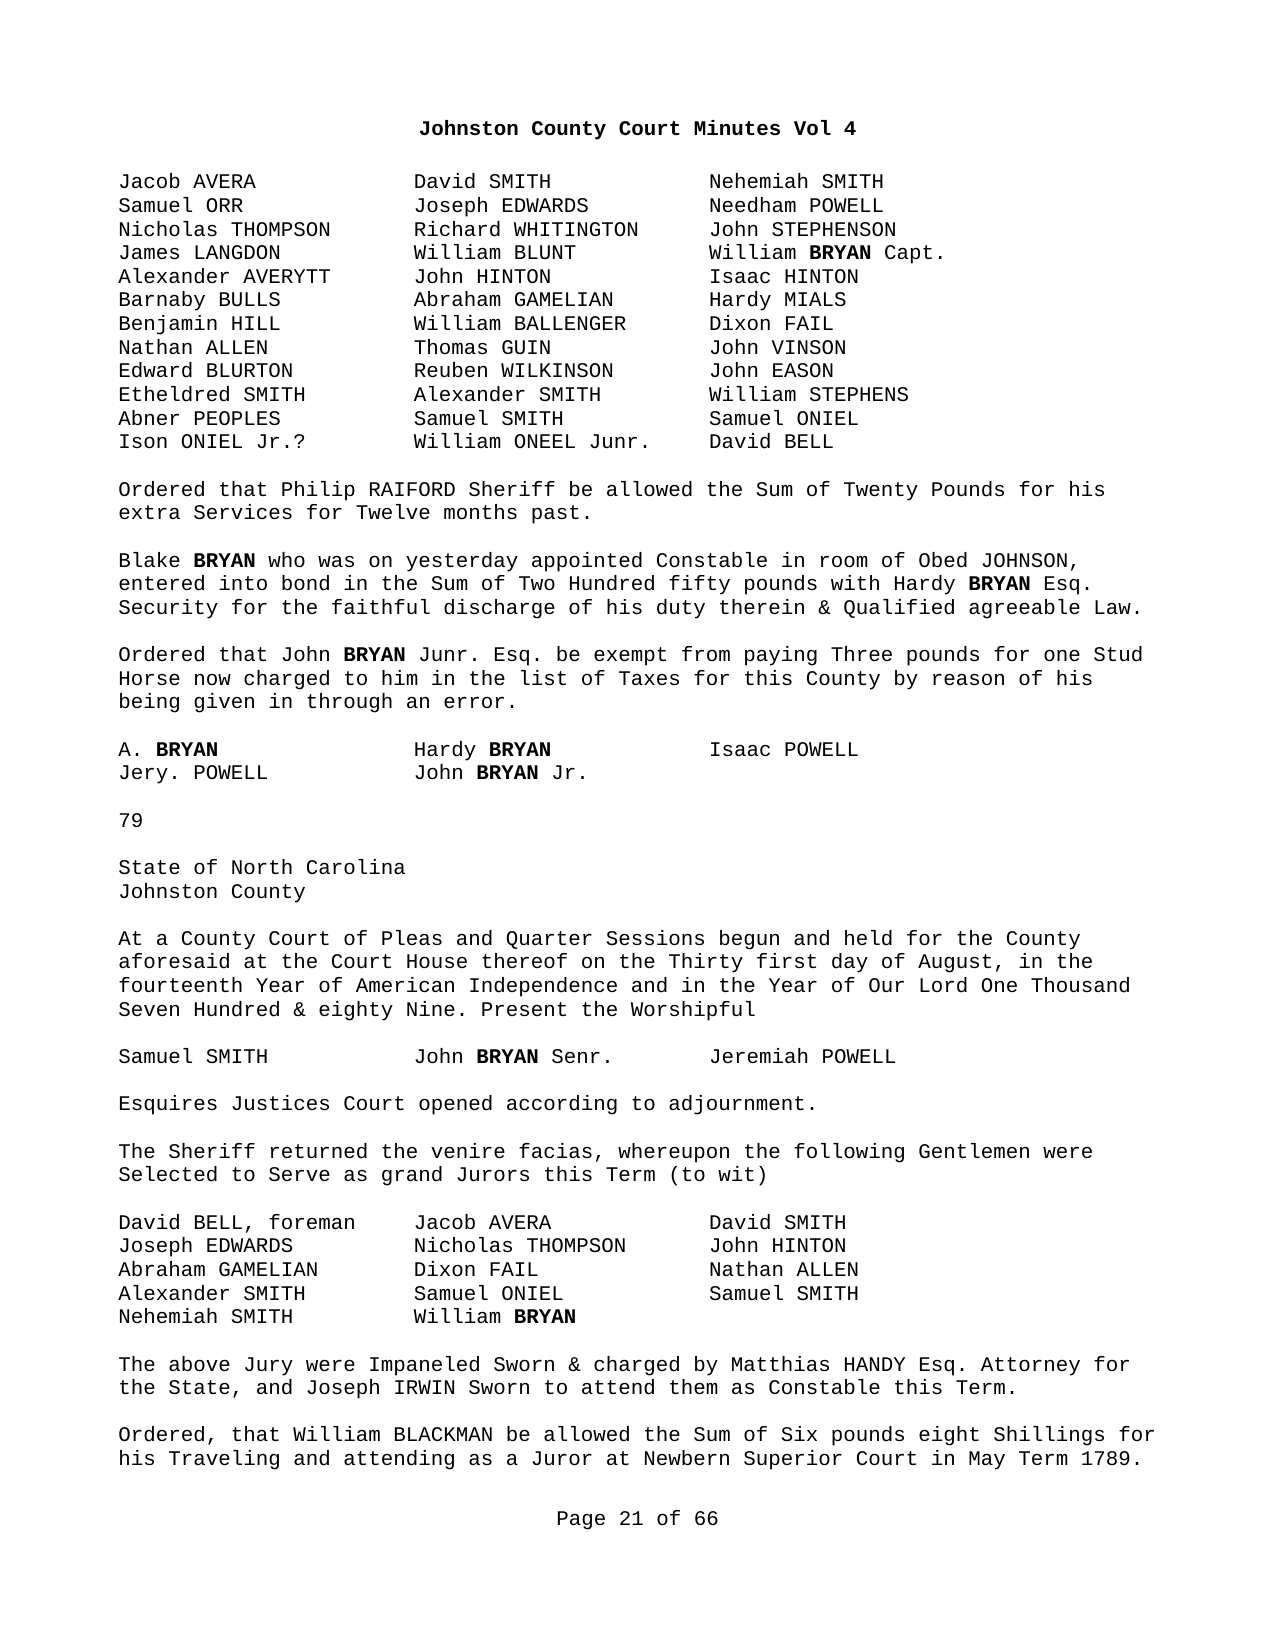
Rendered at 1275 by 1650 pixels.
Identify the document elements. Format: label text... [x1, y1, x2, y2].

text Alexander AVERYTT John HINTON Isaac HINTON [118, 266, 1157, 289]
text Jacob AVERA David SMITH Nehemiah SMITH [118, 171, 1157, 195]
text Ordered, that William BLACKMAN be allowed the Sum of Six pounds eight Shillings for his Traveling and attending as a Juror at Newbern Superior Court in May Term 1789. [118, 1424, 1157, 1472]
text Barnaby BULLS Abraham GAMELIAN Hardy MIALS [118, 289, 1157, 313]
text Alexander SMITH Samuel ONIEL Samuel SMITH [118, 1283, 1157, 1306]
text Ordered that John BRYAN Junr. Esq. be exempt from paying Three pounds for one Stud Horse now charged to him in the list of Taxes for this County by reason of his being given in through an error. [118, 644, 1157, 715]
text Ordered that Philip RAIFORD Sheriff be allowed the Sum of Twenty Pounds for his extra Services for Twelve months past. [118, 479, 1157, 526]
text Abraham GAMELIAN Dixon FAIL Nathan ALLEN [118, 1259, 1157, 1283]
text Jery. POWELL John BRYAN Jr. [118, 762, 1157, 786]
text The Sheriff returned the venire facias, whereupon the following Gentlemen were Selected to Serve as grand Jurors this Term (to wit) [118, 1141, 1157, 1188]
text James LANGDON William BLUNT William BRYAN Capt. [118, 242, 1157, 266]
text Benjamin HILL William BALLENGER Dixon FAIL [118, 313, 1157, 337]
text Esquires Justices Court opened according to adjournment. [118, 1093, 1157, 1117]
text Nathan ALLEN Thomas GUIN John VINSON [118, 337, 1157, 360]
text Blake BRYAN who was on yesterday appointed Constable in room of Obed JOHNSON, entered into bond in the Sum of Two Hundred fifty pounds with Hardy BRYAN Esq. Security for the faithful discharge of his duty therein & Qualified agreeable Law. [118, 549, 1157, 621]
text The above Jury were Impaneled Sworn & charged by Matthias HANDY Esq. Attorney for the State, and Joseph IRWIN Sworn to attend them as Constable this Term. [118, 1353, 1157, 1401]
text State of North Carolina [118, 857, 1157, 881]
text Nicholas THOMPSON Richard WHITINGTON John STEPHENSON [118, 218, 1157, 242]
text 79 [118, 810, 1157, 833]
text Johnston County [118, 881, 1157, 904]
text Ison ONIEL Jr.? William ONEEL Junr. David BELL [118, 431, 1157, 455]
text Samuel ORR Joseph EDWARDS Needham POWELL [118, 195, 1157, 218]
text A. BRYAN Hardy BRYAN Isaac POWELL [118, 739, 1157, 762]
text Joseph EDWARDS Nicholas THOMPSON John HINTON [118, 1235, 1157, 1259]
text Nehemiah SMITH William BRYAN [118, 1306, 1157, 1330]
text Abner PEOPLES Samuel SMITH Samuel ONIEL [118, 408, 1157, 431]
text Edward BLURTON Reuben WILKINSON John EASON [118, 360, 1157, 384]
text At a County Court of Pleas and Quarter Sessions begun and held for the County aforesaid at the Court House thereof on the Thirty first day of August, in the fourteenth Year of American Independence and in the Year of Our Lord One Thousand Seven Hundred & eighty Nine. Present the Worshipful [118, 928, 1157, 1022]
text Etheldred SMITH Alexander SMITH William STEPHENS [118, 384, 1157, 408]
text Samuel SMITH John BRYAN Senr. Jeremiah POWELL [118, 1046, 1157, 1070]
text David BELL, foreman Jacob AVERA David SMITH [118, 1212, 1157, 1235]
